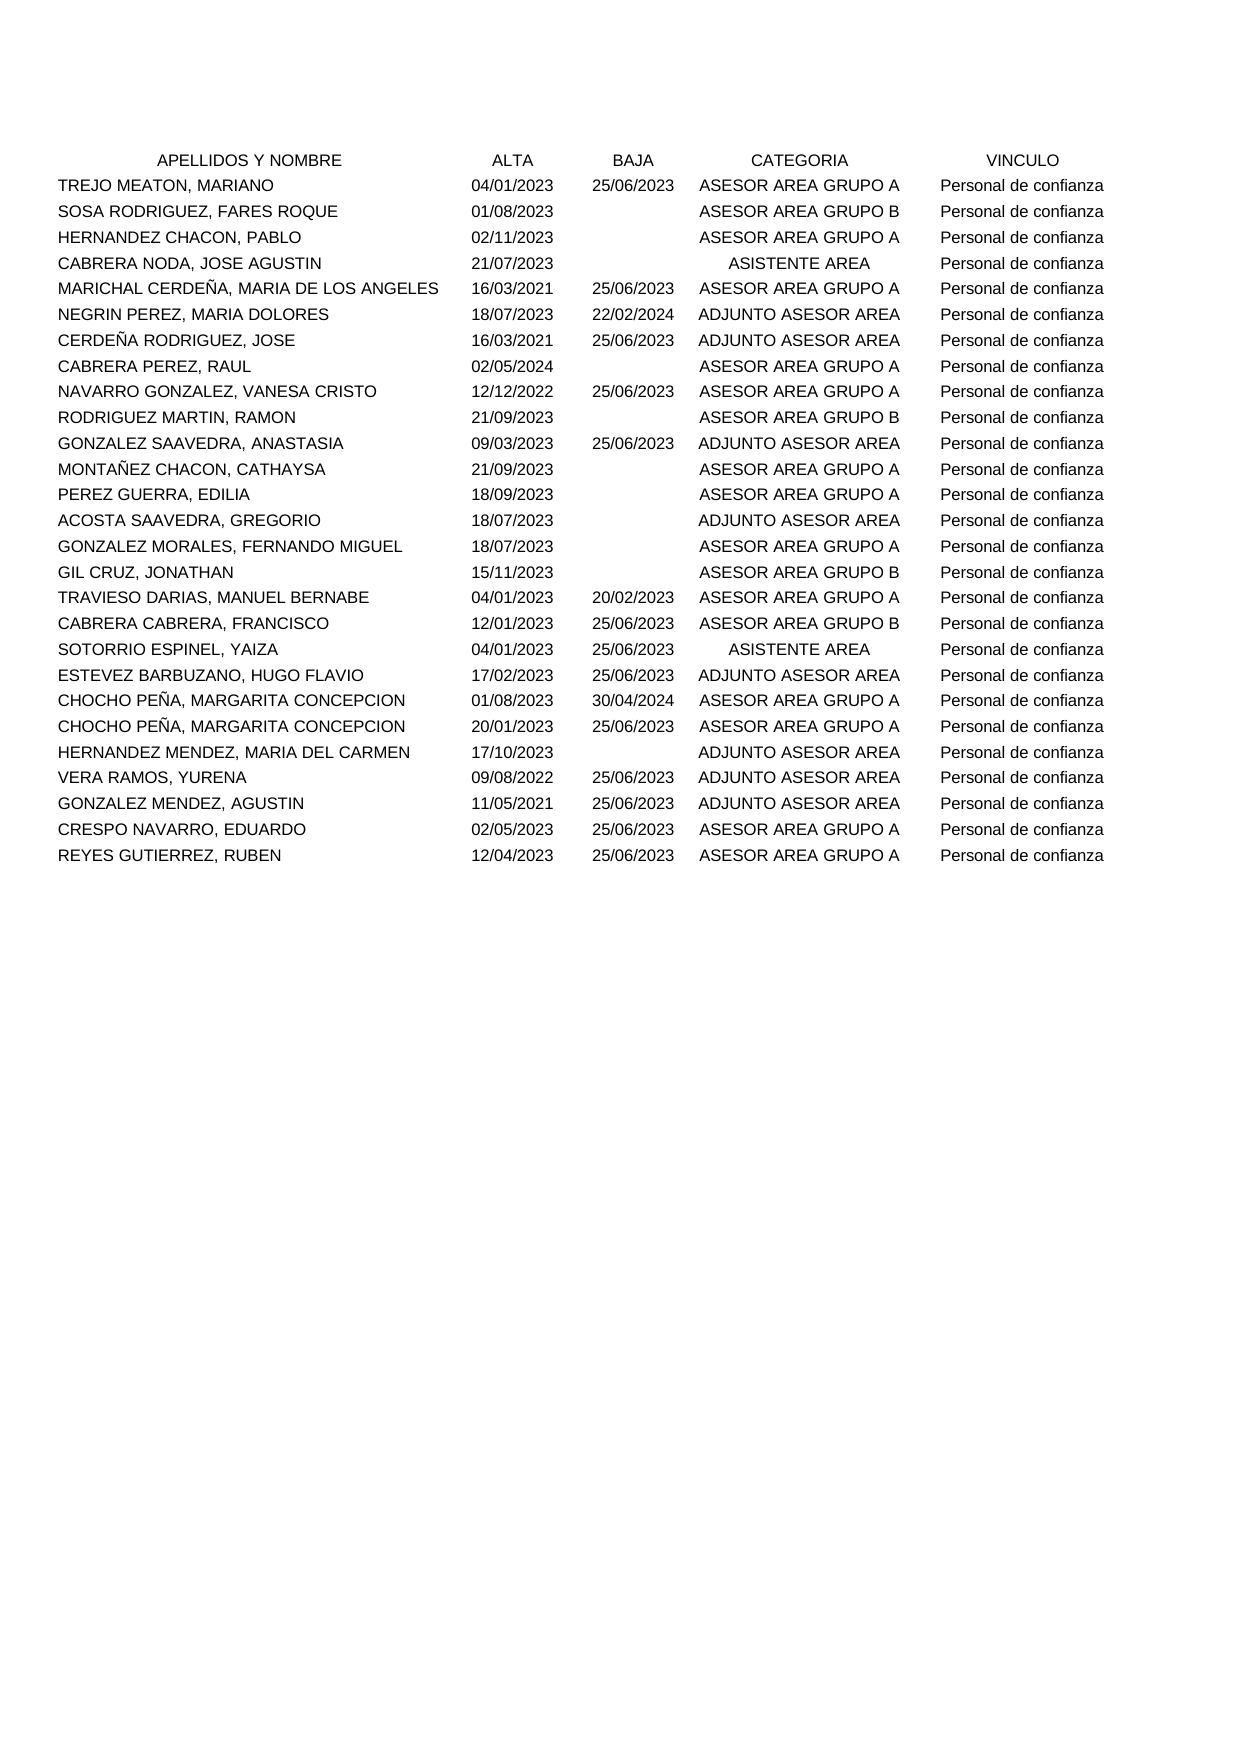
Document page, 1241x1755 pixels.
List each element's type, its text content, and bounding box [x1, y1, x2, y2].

table_cell 17/10/2023 [457, 740, 573, 766]
table_cell Personal de confianza [921, 637, 1111, 663]
table_cell [573, 200, 687, 225]
table_cell ASESOR AREA GRUPO A [687, 817, 921, 843]
table_cell 22/02/2024 [573, 303, 687, 328]
table_cell 25/06/2023 [573, 817, 687, 843]
table_cell Personal de confianza [921, 509, 1111, 534]
table_cell 25/06/2023 [573, 174, 687, 199]
table_cell Personal de confianza [921, 328, 1111, 354]
table_cell RODRIGUEZ MARTIN, RAMON [52, 406, 457, 431]
table_header BAJA [573, 142, 687, 174]
table_cell 25/06/2023 [573, 663, 687, 689]
table_cell GONZALEZ MORALES, FERNANDO MIGUEL [52, 534, 457, 560]
table_cell ASESOR AREA GRUPO A [687, 277, 921, 302]
table_cell 25/06/2023 [573, 431, 687, 457]
table_cell [573, 251, 687, 277]
table_cell Personal de confianza [921, 457, 1111, 483]
table_cell 17/02/2023 [457, 663, 573, 689]
table_cell ADJUNTO ASESOR AREA [687, 303, 921, 328]
table_cell Personal de confianza [921, 843, 1111, 875]
table_cell 25/06/2023 [573, 792, 687, 817]
table_cell ASESOR AREA GRUPO A [687, 380, 921, 406]
table_cell ESTEVEZ BARBUZANO, HUGO FLAVIO [52, 663, 457, 689]
table_cell Personal de confianza [921, 534, 1111, 560]
table_cell TRAVIESO DARIAS, MANUEL BERNABE [52, 586, 457, 611]
table_cell Personal de confianza [921, 714, 1111, 740]
table_cell Personal de confianza [921, 689, 1111, 714]
table_cell 21/09/2023 [457, 406, 573, 431]
table_cell Personal de confianza [921, 560, 1111, 586]
table_cell 18/07/2023 [457, 534, 573, 560]
table_cell Personal de confianza [921, 251, 1111, 277]
table_cell 12/12/2022 [457, 380, 573, 406]
table_cell ASESOR AREA GRUPO B [687, 406, 921, 431]
table_cell GONZALEZ SAAVEDRA, ANASTASIA [52, 431, 457, 457]
table_cell ADJUNTO ASESOR AREA [687, 431, 921, 457]
table_cell ASISTENTE AREA [687, 637, 921, 663]
table_cell 16/03/2021 [457, 277, 573, 302]
table_header ALTA [457, 142, 573, 174]
table_cell 04/01/2023 [457, 637, 573, 663]
table_cell ADJUNTO ASESOR AREA [687, 328, 921, 354]
table_cell ASESOR AREA GRUPO A [687, 534, 921, 560]
table_cell SOTORRIO ESPINEL, YAIZA [52, 637, 457, 663]
table_cell 04/01/2023 [457, 586, 573, 611]
table_cell CERDEÑA RODRIGUEZ, JOSE [52, 328, 457, 354]
table_cell 18/09/2023 [457, 483, 573, 508]
table_cell SOSA RODRIGUEZ, FARES ROQUE [52, 200, 457, 225]
table_cell 21/09/2023 [457, 457, 573, 483]
table_cell ADJUNTO ASESOR AREA [687, 740, 921, 766]
table_cell [573, 560, 687, 586]
table_cell REYES GUTIERREZ, RUBEN [52, 843, 457, 875]
table_cell [573, 354, 687, 380]
table_cell [573, 406, 687, 431]
table_cell Personal de confianza [921, 406, 1111, 431]
table_cell 02/11/2023 [457, 225, 573, 251]
table_cell 18/07/2023 [457, 509, 573, 534]
table_cell PEREZ GUERRA, EDILIA [52, 483, 457, 508]
table_cell Personal de confianza [921, 200, 1111, 225]
table_cell 25/06/2023 [573, 843, 687, 875]
table_cell Personal de confianza [921, 740, 1111, 766]
table_cell ASESOR AREA GRUPO B [687, 611, 921, 637]
table_cell [573, 740, 687, 766]
table_cell Personal de confianza [921, 354, 1111, 380]
table_cell [573, 534, 687, 560]
table_cell HERNANDEZ CHACON, PABLO [52, 225, 457, 251]
table_cell Personal de confianza [921, 817, 1111, 843]
table_cell 30/04/2024 [573, 689, 687, 714]
table_cell ADJUNTO ASESOR AREA [687, 766, 921, 792]
table_cell 25/06/2023 [573, 611, 687, 637]
table_cell ASESOR AREA GRUPO A [687, 174, 921, 199]
table_cell ASESOR AREA GRUPO A [687, 714, 921, 740]
table_cell [573, 483, 687, 508]
table_cell ASESOR AREA GRUPO A [687, 843, 921, 875]
table_cell CABRERA CABRERA, FRANCISCO [52, 611, 457, 637]
table_cell Personal de confianza [921, 792, 1111, 817]
table_cell 20/02/2023 [573, 586, 687, 611]
table_cell 09/08/2022 [457, 766, 573, 792]
table_cell 18/07/2023 [457, 303, 573, 328]
table_cell HERNANDEZ MENDEZ, MARIA DEL CARMEN [52, 740, 457, 766]
table_cell Personal de confianza [921, 431, 1111, 457]
table_cell GIL CRUZ, JONATHAN [52, 560, 457, 586]
table_cell ASESOR AREA GRUPO A [687, 225, 921, 251]
table_cell 01/08/2023 [457, 689, 573, 714]
table_cell CHOCHO PEÑA, MARGARITA CONCEPCION [52, 689, 457, 714]
table_cell ASESOR AREA GRUPO A [687, 457, 921, 483]
table_cell ASESOR AREA GRUPO A [687, 483, 921, 508]
table_cell 25/06/2023 [573, 714, 687, 740]
table_header VINCULO [921, 142, 1111, 174]
table_cell ACOSTA SAAVEDRA, GREGORIO [52, 509, 457, 534]
table_cell Personal de confianza [921, 663, 1111, 689]
table_cell 01/08/2023 [457, 200, 573, 225]
table_cell 25/06/2023 [573, 766, 687, 792]
table_cell ASESOR AREA GRUPO A [687, 354, 921, 380]
table_cell Personal de confianza [921, 586, 1111, 611]
table_cell [573, 509, 687, 534]
table_cell Personal de confianza [921, 611, 1111, 637]
table_cell 12/01/2023 [457, 611, 573, 637]
table_cell 11/05/2021 [457, 792, 573, 817]
table_cell ADJUNTO ASESOR AREA [687, 509, 921, 534]
table_cell Personal de confianza [921, 225, 1111, 251]
table_cell Personal de confianza [921, 303, 1111, 328]
table_cell 02/05/2023 [457, 817, 573, 843]
table_cell ADJUNTO ASESOR AREA [687, 792, 921, 817]
table_header APELLIDOS Y NOMBRE [52, 142, 457, 174]
table_cell Personal de confianza [921, 766, 1111, 792]
table_cell CABRERA PEREZ, RAUL [52, 354, 457, 380]
table_cell 20/01/2023 [457, 714, 573, 740]
table_cell MARICHAL CERDEÑA, MARIA DE LOS ANGELES [52, 277, 457, 302]
table_cell 25/06/2023 [573, 328, 687, 354]
table_cell 25/06/2023 [573, 637, 687, 663]
table_cell 15/11/2023 [457, 560, 573, 586]
table_cell ASESOR AREA GRUPO A [687, 586, 921, 611]
table_cell CABRERA NODA, JOSE AGUSTIN [52, 251, 457, 277]
table_cell CHOCHO PEÑA, MARGARITA CONCEPCION [52, 714, 457, 740]
table_cell ADJUNTO ASESOR AREA [687, 663, 921, 689]
table_cell [573, 457, 687, 483]
table_cell CRESPO NAVARRO, EDUARDO [52, 817, 457, 843]
table_cell MONTAÑEZ CHACON, CATHAYSA [52, 457, 457, 483]
table_cell 25/06/2023 [573, 277, 687, 302]
table_cell 16/03/2021 [457, 328, 573, 354]
table_cell NAVARRO GONZALEZ, VANESA CRISTO [52, 380, 457, 406]
table_cell 25/06/2023 [573, 380, 687, 406]
table_cell 09/03/2023 [457, 431, 573, 457]
table_cell 02/05/2024 [457, 354, 573, 380]
table_cell [573, 225, 687, 251]
table_cell 12/04/2023 [457, 843, 573, 875]
table_cell VERA RAMOS, YURENA [52, 766, 457, 792]
table_cell ASESOR AREA GRUPO A [687, 689, 921, 714]
table_cell NEGRIN PEREZ, MARIA DOLORES [52, 303, 457, 328]
table_cell ASESOR AREA GRUPO B [687, 560, 921, 586]
table_cell ASESOR AREA GRUPO B [687, 200, 921, 225]
table_cell Personal de confianza [921, 380, 1111, 406]
table_cell Personal de confianza [921, 277, 1111, 302]
table_cell 04/01/2023 [457, 174, 573, 199]
table_cell GONZALEZ MENDEZ, AGUSTIN [52, 792, 457, 817]
table_cell ASISTENTE AREA [687, 251, 921, 277]
table_cell 21/07/2023 [457, 251, 573, 277]
table_cell Personal de confianza [921, 174, 1111, 199]
table_header CATEGORIA [687, 142, 921, 174]
table_cell Personal de confianza [921, 483, 1111, 508]
table_cell TREJO MEATON, MARIANO [52, 174, 457, 199]
